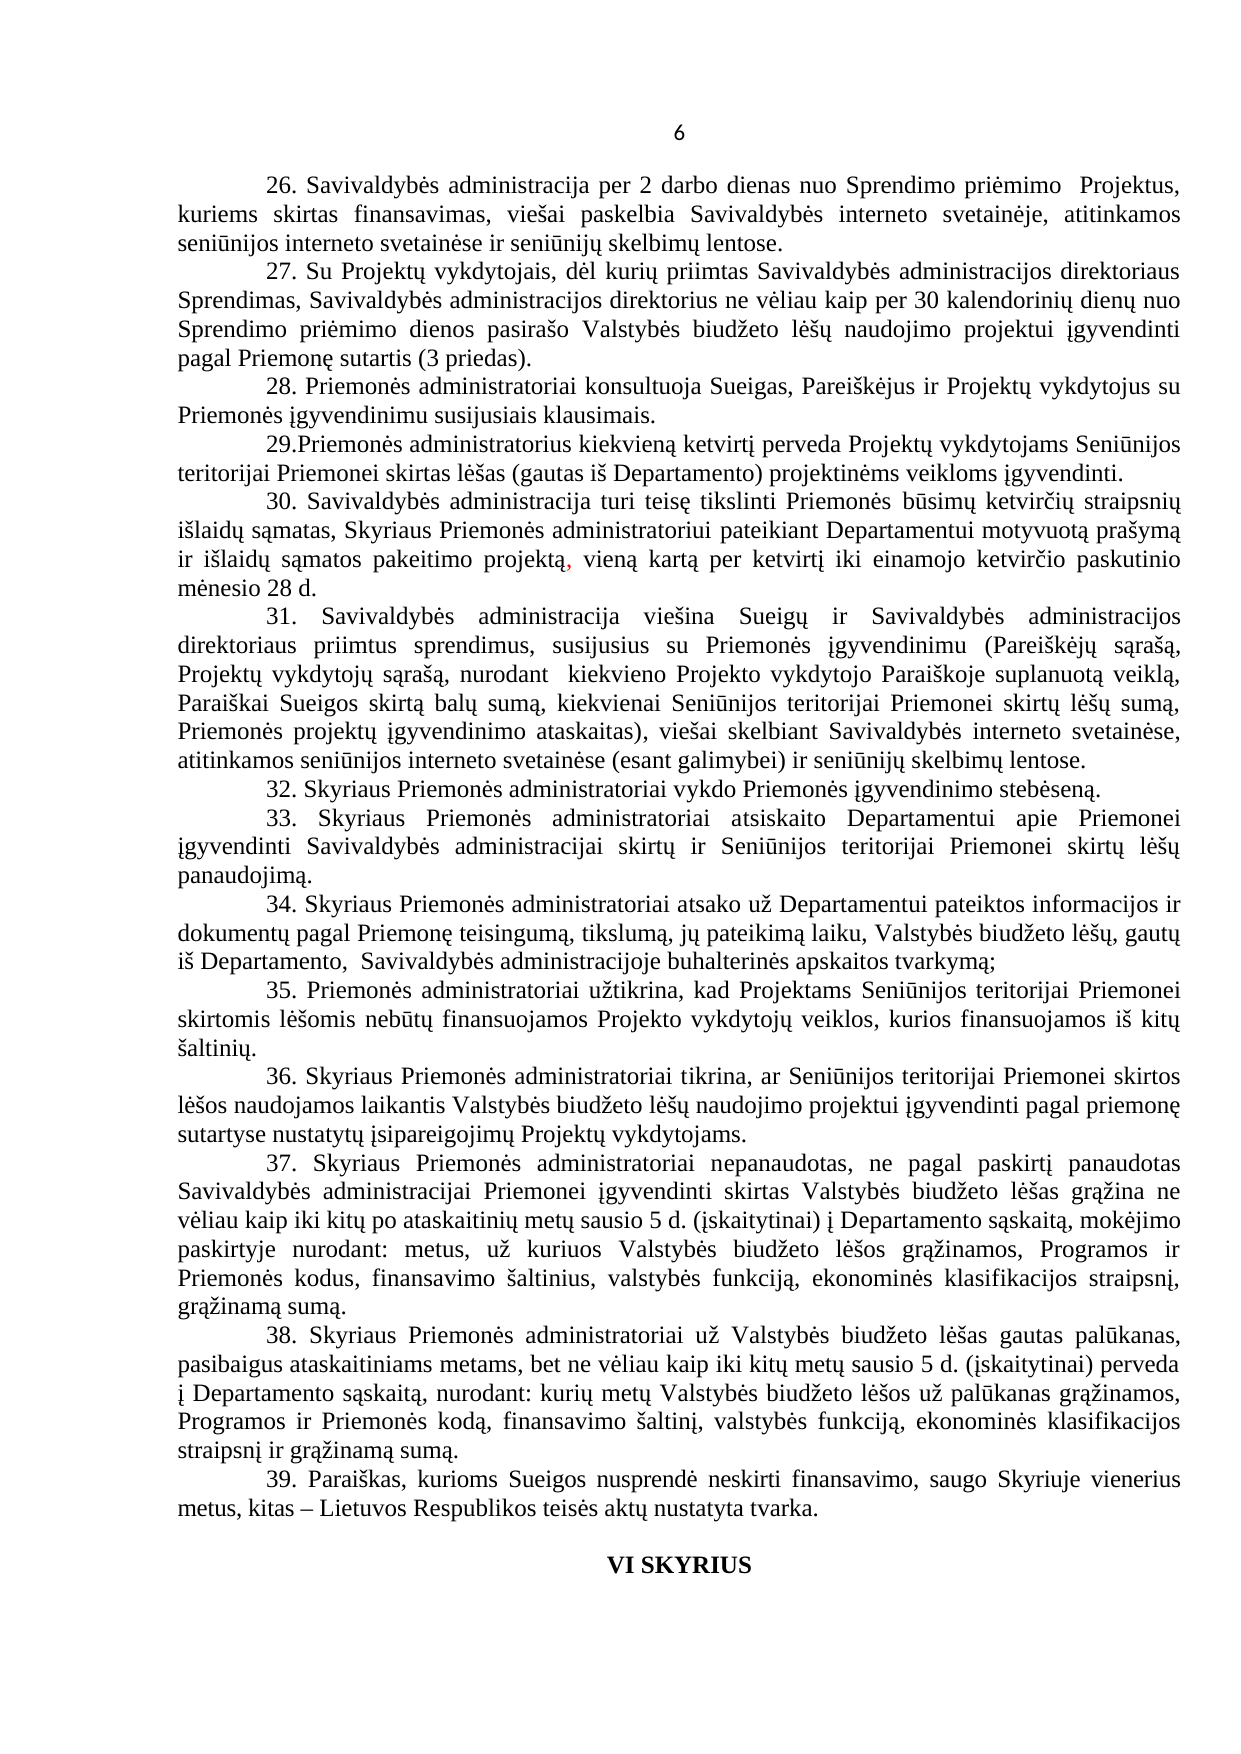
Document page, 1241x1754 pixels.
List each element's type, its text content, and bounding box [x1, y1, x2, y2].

text 35. Priemonės administratoriai užtikrina, kad Projektams Seniūnijos teritorijai Priemonei skirtomis lėšomis nebūtų finansuojamos Projekto vykdytojų veiklos, kurios finansuojamos iš kitų šaltinių. [177, 975, 1181, 1061]
text 33. Skyriaus Priemonės administratoriai atsiskaito Departamentui apie Priemonei įgyvendinti Savivaldybės administracijai skirtų ir Seniūnijos teritorijai Priemonei skirtų lėšų panaudojimą. [177, 803, 1181, 889]
text 32. Skyriaus Priemonės administratoriai vykdo Priemonės įgyvendinimo stebėseną. [177, 774, 1181, 803]
text 30. Savivaldybės administracija turi teisę tikslinti Priemonės būsimų ketvirčių straipsnių išlaidų sąmatas, Skyriaus Priemonės administratoriui pateikiant Departamentui motyvuotą prašymą ir išlaidų sąmatos pakeitimo projektą, vieną kartą per ketvirtį iki einamojo ketvirčio paskutinio mėnesio 28 d. [177, 486, 1181, 601]
text 39. Paraiškas, kurioms Sueigos nusprendė neskirti finansavimo, saugo Skyriuje vienerius metus, kitas – Lietuvos Respublikos teisės aktų nustatyta tvarka. [177, 1464, 1181, 1521]
text VI SKYRIUS [177, 1550, 1181, 1579]
text 37. Skyriaus Priemonės administratoriai nepanaudotas, ne pagal paskirtį panaudotas Savivaldybės administracijai Priemonei įgyvendinti skirtas Valstybės biudžeto lėšas grąžina ne vėliau kaip iki kitų po ataskaitinių metų sausio 5 d. (įskaitytinai) į Departamento sąskaitą, mokėjimo paskirtyje nurodant: metus, už kuriuos Valstybės biudžeto lėšos grąžinamos, Programos ir Priemonės kodus, finansavimo šaltinius, valstybės funkciją, ekonominės klasifikacijos straipsnį, grąžinamą sumą. [177, 1148, 1181, 1320]
text 36. Skyriaus Priemonės administratoriai tikrina, ar Seniūnijos teritorijai Priemonei skirtos lėšos naudojamos laikantis Valstybės biudžeto lėšų naudojimo projektui įgyvendinti pagal priemonę sutartyse nustatytų įsipareigojimų Projektų vykdytojams. [177, 1061, 1181, 1148]
text 31. Savivaldybės administracija viešina Sueigų ir Savivaldybės administracijos direktoriaus priimtus sprendimus, susijusius su Priemonės įgyvendinimu (Pareiškėjų sąrašą, Projektų vykdytojų sąrašą, nurodant kiekvieno Projekto vykdytojo Paraiškoje suplanuotą veiklą, Paraiškai Sueigos skirtą balų sumą, kiekvienai Seniūnijos teritorijai Priemonei skirtų lėšų sumą, Priemonės projektų įgyvendinimo ataskaitas), viešai skelbiant Savivaldybės interneto svetainėse, atitinkamos seniūnijos interneto svetainėse (esant galimybei) ir seniūnijų skelbimų lentose. [177, 601, 1181, 774]
text 34. Skyriaus Priemonės administratoriai atsako už Departamentui pateiktos informacijos ir dokumentų pagal Priemonę teisingumą, tikslumą, jų pateikimą laiku, Valstybės biudžeto lėšų, gautų iš Departamento, Savivaldybės administracijoje buhalterinės apskaitos tvarkymą; [177, 889, 1181, 975]
text 29.Priemonės administratorius kiekvieną ketvirtį perveda Projektų vykdytojams Seniūnijos teritorijai Priemonei skirtas lėšas (gautas iš Departamento) projektinėms veikloms įgyvendinti. [177, 429, 1181, 486]
text 26. Savivaldybės administracija per 2 darbo dienas nuo Sprendimo priėmimo Projektus, kuriems skirtas finansavimas, viešai paskelbia Savivaldybės interneto svetainėje, atitinkamos seniūnijos interneto svetainėse ir seniūnijų skelbimų lentose. [177, 170, 1181, 256]
text 27. Su Projektų vykdytojais, dėl kurių priimtas Savivaldybės administracijos direktoriaus Sprendimas, Savivaldybės administracijos direktorius ne vėliau kaip per 30 kalendorinių dienų nuo Sprendimo priėmimo dienos pasirašo Valstybės biudžeto lėšų naudojimo projektui įgyvendinti pagal Priemonę sutartis (3 priedas). [177, 256, 1181, 371]
text 28. Priemonės administratoriai konsultuoja Sueigas, Pareiškėjus ir Projektų vykdytojus su Priemonės įgyvendinimu susijusiais klausimais. [177, 371, 1181, 429]
text 38. Skyriaus Priemonės administratoriai už Valstybės biudžeto lėšas gautas palūkanas, pasibaigus ataskaitiniams metams, bet ne vėliau kaip iki kitų metų sausio 5 d. (įskaitytinai) perveda į Departamento sąskaitą, nurodant: kurių metų Valstybės biudžeto lėšos už palūkanas grąžinamos, Programos ir Priemonės kodą, finansavimo šaltinį, valstybės funkciją, ekonominės klasifikacijos straipsnį ir grąžinamą sumą. [177, 1320, 1181, 1464]
